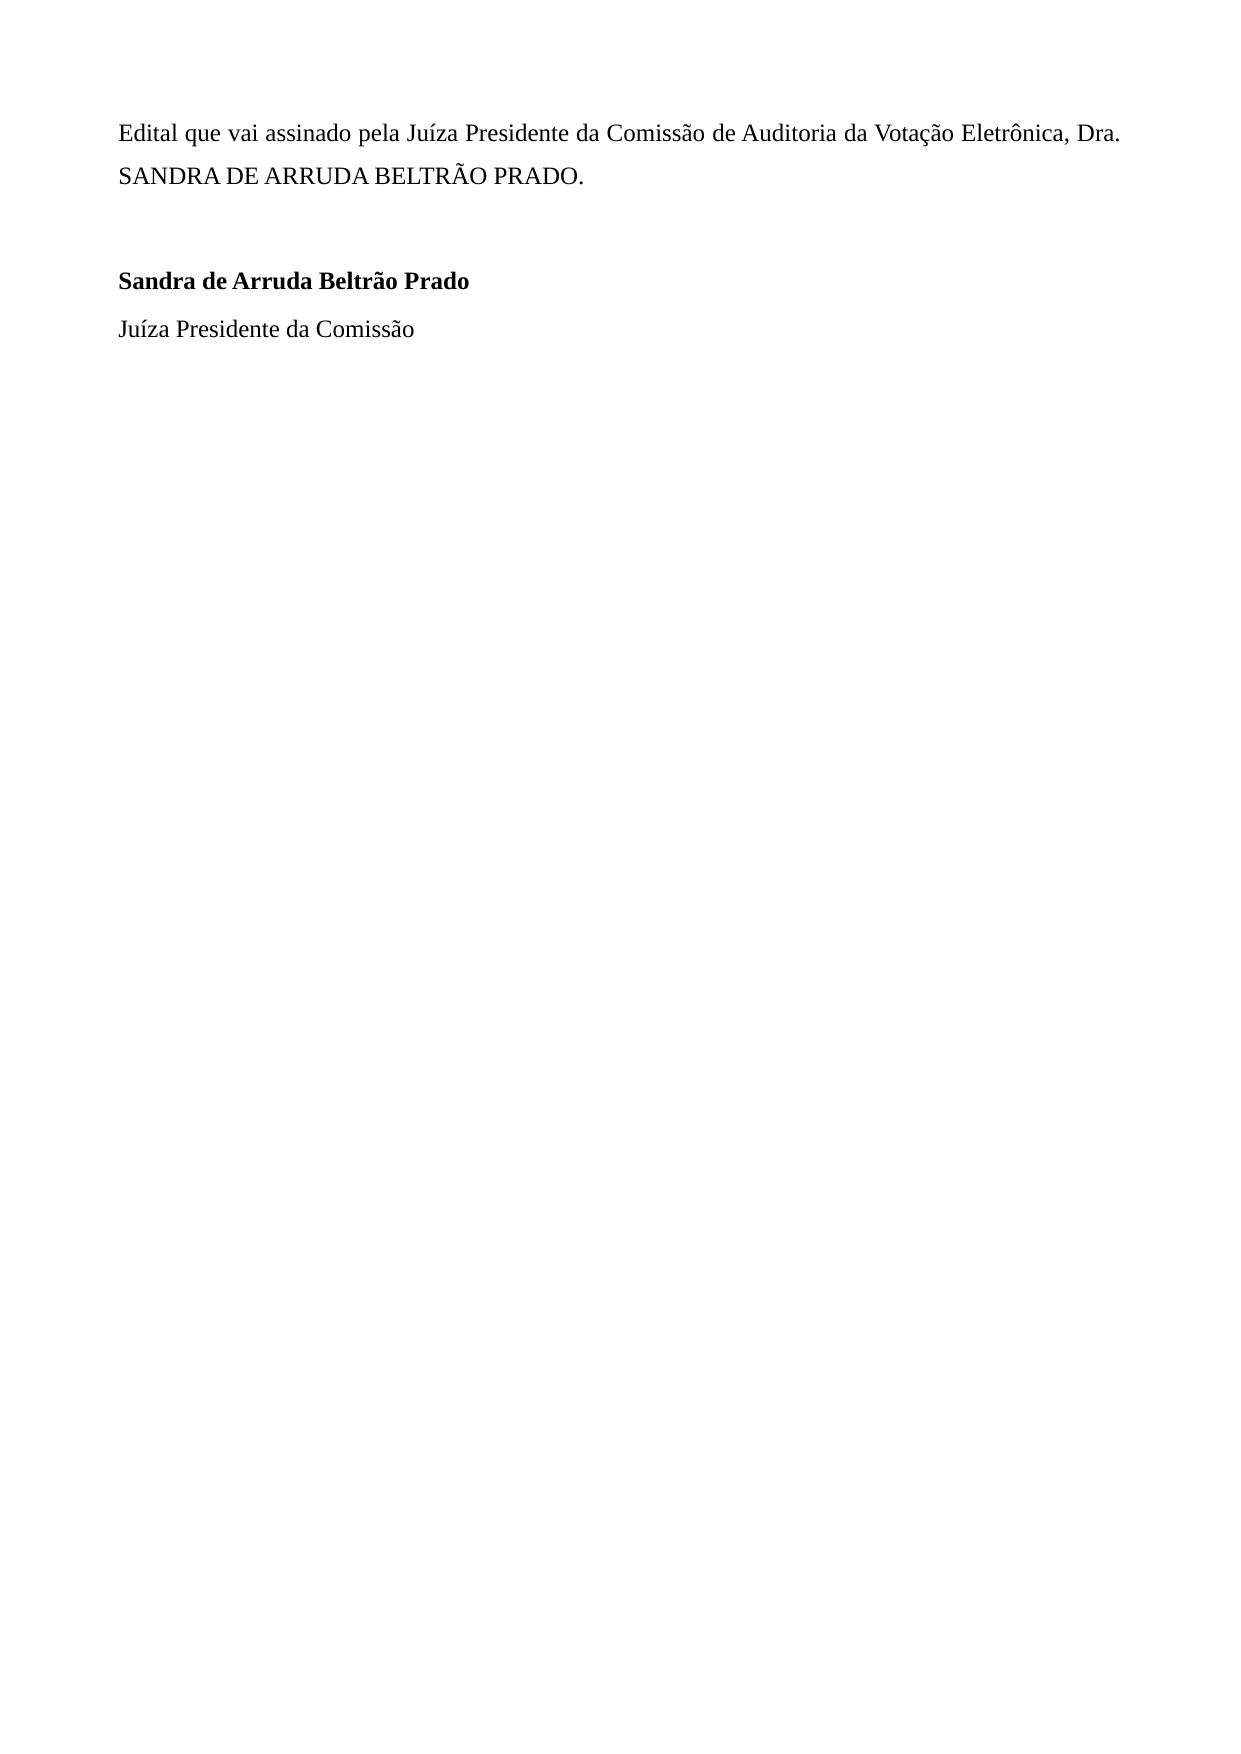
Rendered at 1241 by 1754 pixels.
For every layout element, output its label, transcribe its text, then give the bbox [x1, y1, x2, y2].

text Juíza Presidente da Comissão [118, 314, 1122, 342]
text Sandra de Arruda Beltrão Prado [118, 266, 1122, 295]
text Edital que vai assinado pela Juíza Presidente da Comissão de Auditoria da Votação Eletrônica, Dra. SANDRA DE ARRUDA BELTRÃO PRADO. [118, 118, 1122, 190]
